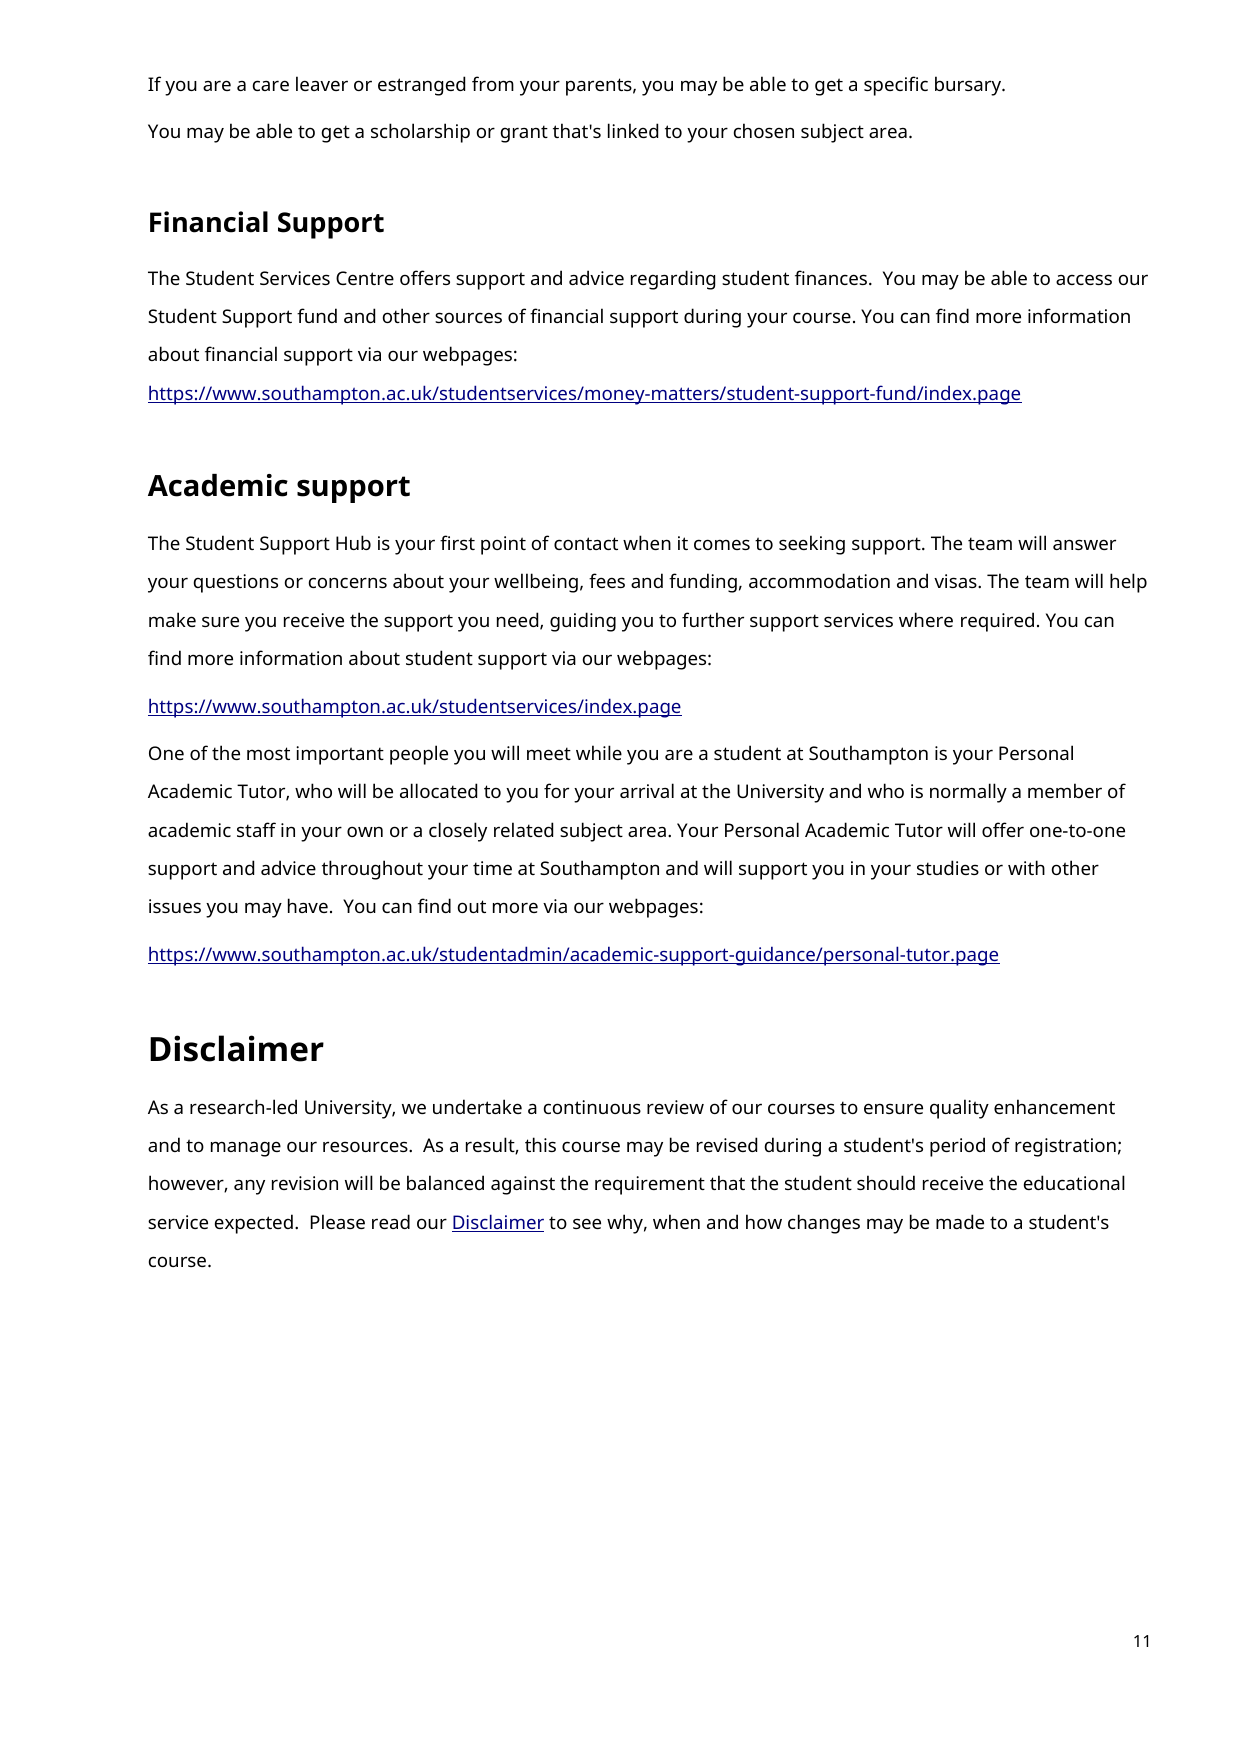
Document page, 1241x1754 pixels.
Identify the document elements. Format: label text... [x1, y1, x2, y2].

text One of the most important people you will meet while you are a student at Southampton is your Personal Academic Tutor, who will be allocated to you for your arrival at the University and who is normally a member of academic staff in your own or a closely related subject area. Your Personal Academic Tutor will offer one-to-one support and advice throughout your time at Southampton and will support you in your studies or with other issues you may have. You can find out more via our webpages: [148, 741, 1152, 919]
text As a research-led University, we undertake a continuous review of our courses to ensure quality enhancement and to manage our resources. As a result, this course may be revised during a student's period of registration; however, any revision will be balanced against the requirement that the student should receive the educational service expected. Please read our Disclaimer to see why, when and how changes may be made to a student's course. [148, 1094, 1152, 1273]
text https://www.southampton.ac.uk/studentservices/index.page [148, 693, 1152, 718]
subtitle Disclaimer [148, 1026, 1152, 1072]
text If you are a care leaver or estranged from your parents, you may be able to get a specific bursary. [148, 71, 1152, 96]
text The Student Services Centre offers support and advice regarding student finances. You may be able to access our Student Support fund and other sources of financial support during your course. You can find more information about financial support via our webpages: https://www.southampton.ac.uk/studentservices/money-matters/student-support-fund/index.page [148, 265, 1152, 405]
text You may be able to get a scholarship or grant that's linked to your chosen subject area. [148, 118, 1152, 144]
text https://www.southampton.ac.uk/studentadmin/academic-support-guidance/personal-tutor.page [148, 941, 1152, 967]
subtitle Academic support [148, 465, 1152, 504]
subtitle Financial Support [148, 203, 1152, 240]
text The Student Support Hub is your first point of contact when it comes to seeking support. The team will answer your questions or concerns about your wellbeing, fees and funding, accommodation and visas. The team will help make sure you receive the support you need, guiding you to further support services where required. You can find more information about student support via our webpages: [148, 531, 1152, 671]
